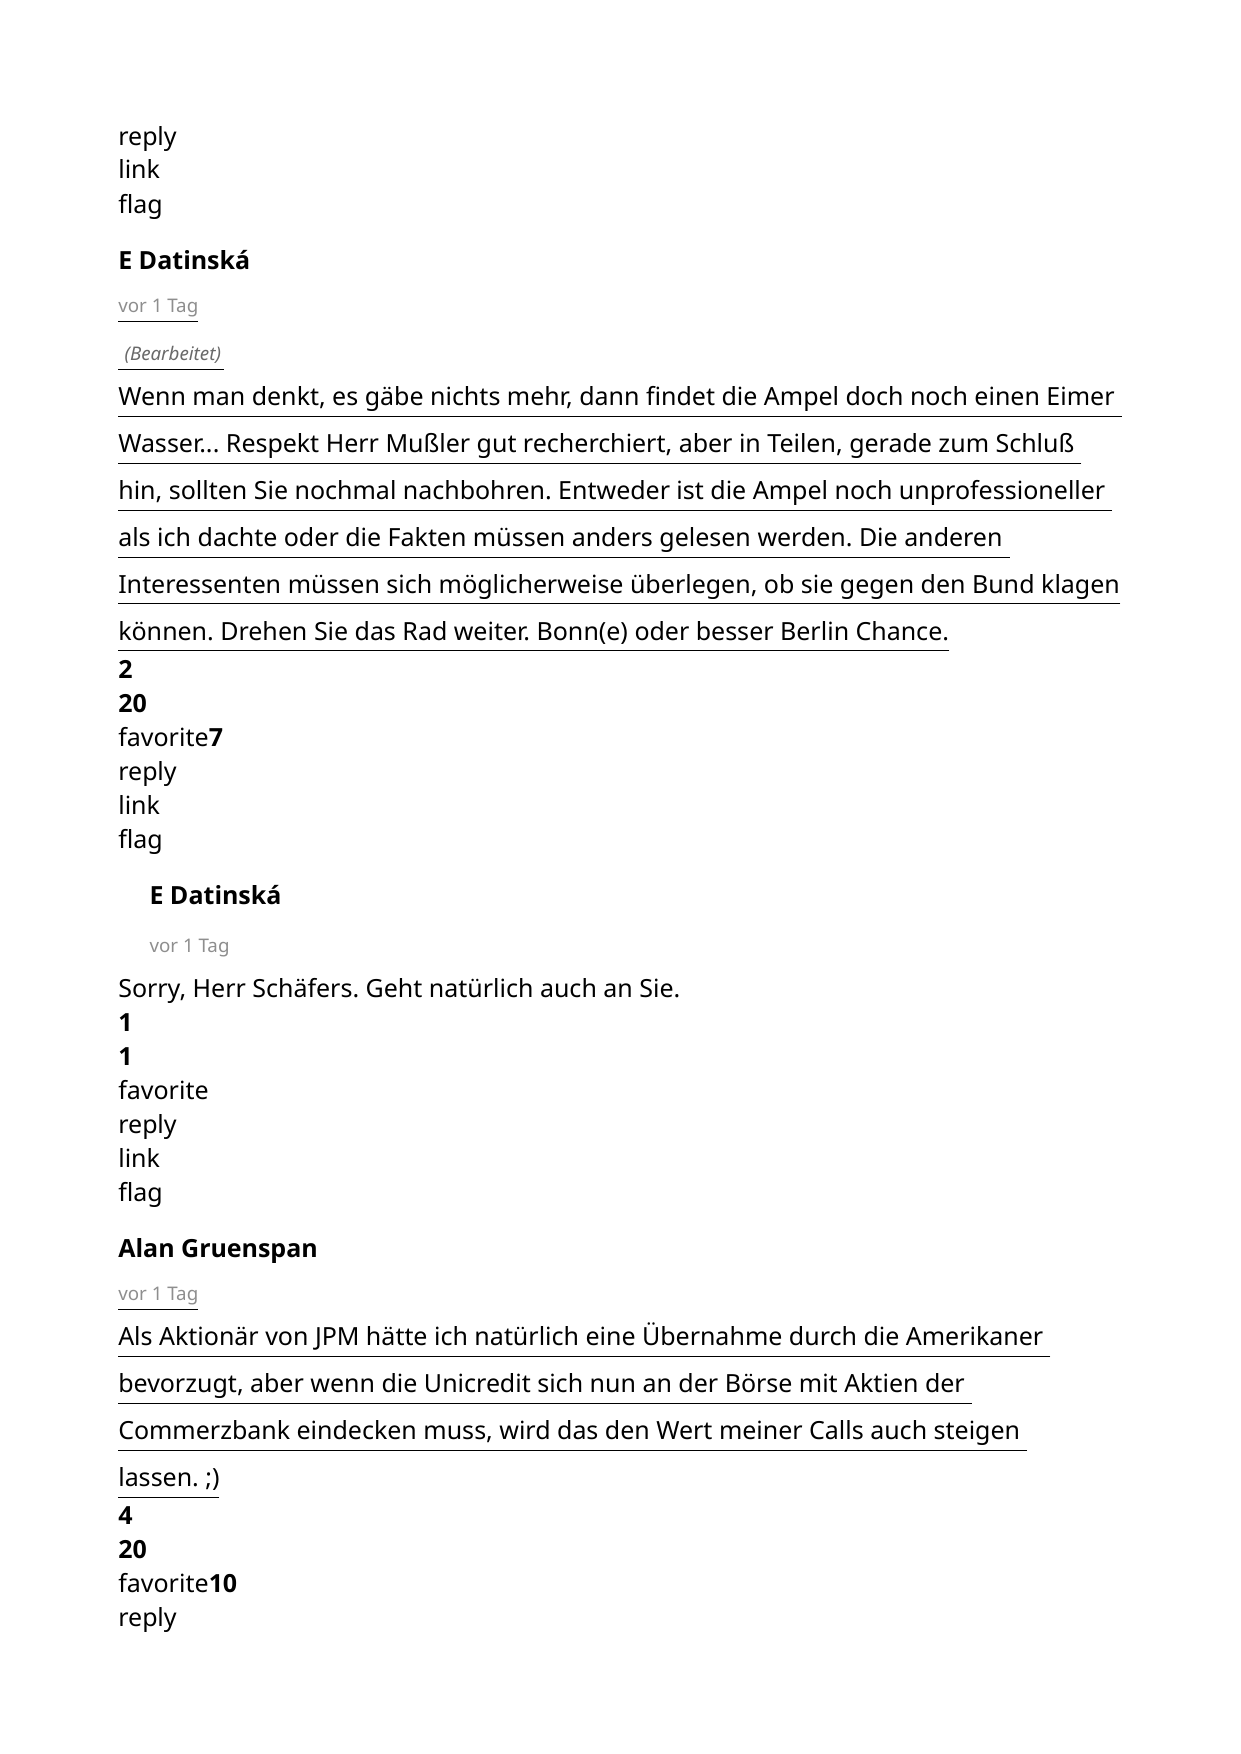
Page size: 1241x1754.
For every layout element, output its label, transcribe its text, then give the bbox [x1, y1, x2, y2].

text reply [118, 118, 1122, 152]
text vor 1 Tag [118, 292, 1122, 322]
text vor 1 Tag [149, 928, 1122, 957]
text flag [118, 1174, 1122, 1209]
text link [118, 788, 1122, 822]
text favorite [118, 1072, 1122, 1106]
text (Bearbeitet) [118, 337, 1122, 370]
text flag [118, 186, 1122, 220]
text link [118, 1141, 1122, 1174]
text reply [118, 754, 1122, 788]
text Alan Gruenspan [118, 1224, 1114, 1265]
text 4 [118, 1498, 1122, 1532]
text 1 [118, 1004, 1122, 1038]
text 20 [118, 1532, 1122, 1566]
text 20 [118, 686, 1122, 719]
text favorite7 [118, 719, 1122, 754]
text E Datinská [118, 236, 1114, 277]
text favorite10 [118, 1566, 1122, 1600]
text reply [118, 1600, 1122, 1634]
text Als Aktionär von JPM hätte ich natürlich eine Übernahme durch die Amerikaner bevorzugt, aber wenn die Unicredit sich nun an der Börse mit Aktien der Commerzbank eindecken muss, wird das den Wert meiner Calls auch steigen lassen. ;) [118, 1310, 1122, 1498]
text Wasser... Respekt Herr Mußler gut recherchiert, aber in Teilen, gerade zum Schluß hin, sollten Sie nochmal nachbohren. Entweder ist die Ampel noch unprofessioneller als ich dachte oder die Fakten müssen anders gelesen werden. Die anderen Interessenten müssen sich möglicherweise überlegen, ob sie gegen den Bund klagen können. Drehen Sie das Rad weiter. Bonn(e) oder besser Berlin Chance. [118, 417, 1122, 651]
text flag [118, 822, 1122, 856]
text E Datinská [149, 871, 1114, 912]
text link [118, 152, 1122, 186]
text reply [118, 1106, 1122, 1141]
text Sorry, Herr Schäfers. Geht natürlich auch an Sie. [118, 957, 1122, 1004]
text 1 [118, 1038, 1122, 1072]
text vor 1 Tag [118, 1281, 1122, 1310]
text 2 [118, 651, 1122, 686]
text Wenn man denkt, es gäbe nichts mehr, dann findet die Ampel doch noch einen Eimer [118, 370, 1122, 416]
